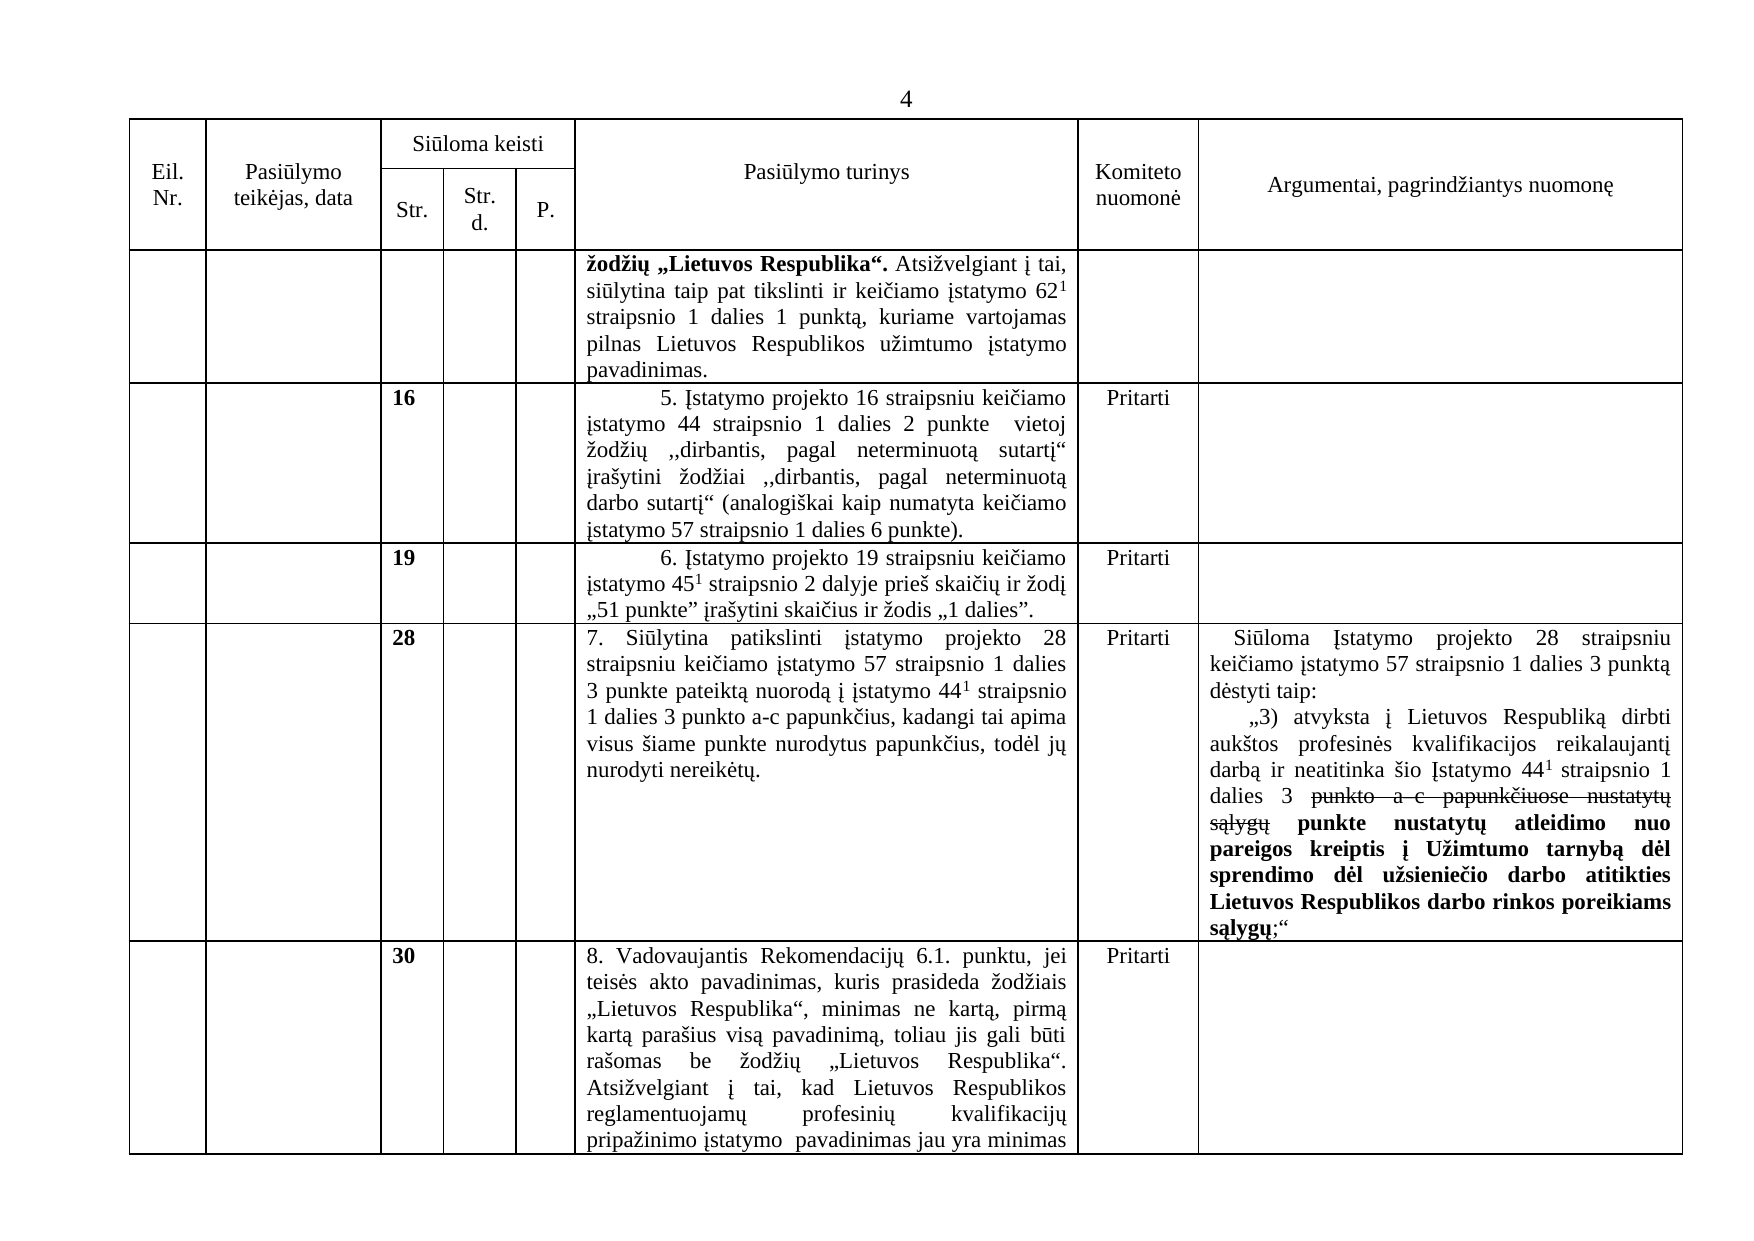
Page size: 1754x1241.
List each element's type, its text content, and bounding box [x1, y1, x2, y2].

table_cell [130, 384, 205, 542]
table_header Pasiūlymo teikėjas, data [207, 120, 380, 249]
table_cell [207, 251, 380, 382]
table_header Argumentai, pagrindžiantys nuomonę [1199, 120, 1682, 249]
table_cell [517, 544, 574, 623]
table_cell Str. [382, 169, 443, 249]
table_cell 30 [382, 942, 443, 1153]
table_cell [207, 624, 380, 940]
table_cell P. [517, 169, 574, 249]
table_cell [1199, 384, 1682, 542]
table_cell 6. Įstatymo projekto 19 straipsniu keičiamo įstatymo 451 straipsnio 2 dalyje prieš skaičių ir žodį „51 punkte” įrašytini skaičius ir žodis „1 dalies”. [576, 544, 1077, 623]
table_header Eil. Nr. [130, 120, 205, 249]
table_cell [1079, 251, 1198, 382]
table_cell [444, 942, 515, 1153]
table_cell [444, 251, 515, 382]
table_cell [130, 544, 205, 623]
table_cell [207, 544, 380, 623]
table_cell Pritarti [1079, 624, 1198, 940]
table_cell Str. d. [444, 169, 515, 249]
table_cell [130, 624, 205, 940]
table_cell 28 [382, 624, 443, 940]
table_cell [517, 942, 574, 1153]
table_cell [130, 942, 205, 1153]
table_cell [382, 251, 443, 382]
table_cell [207, 942, 380, 1153]
table_cell Pritarti [1079, 384, 1198, 542]
table_header Pasiūlymo turinys [576, 120, 1077, 249]
table_cell [1199, 544, 1682, 623]
table_cell 16 [382, 384, 443, 542]
table_cell [517, 251, 574, 382]
table_cell [517, 384, 574, 542]
table_cell [444, 624, 515, 940]
table_cell [130, 251, 205, 382]
table_cell 19 [382, 544, 443, 623]
table_cell Pritarti [1079, 544, 1198, 623]
table_cell [207, 384, 380, 542]
table_header Komiteto nuomonė [1079, 120, 1198, 249]
table_cell [1199, 251, 1682, 382]
table_cell 5. Įstatymo projekto 16 straipsniu keičiamo įstatymo 44 straipsnio 1 dalies 2 punkte vietoj žodžių ,,dirbantis, pagal neterminuotą sutartį“ įrašytini žodžiai ,,dirbantis, pagal neterminuotą darbo sutartį“ (analogiškai kaip numatyta keičiamo įstatymo 57 straipsnio 1 dalies 6 punkte). [576, 384, 1077, 542]
table_cell 8. Vadovaujantis Rekomendacijų 6.1. punktu, jei teisės akto pavadinimas, kuris prasideda žodžiais „Lietuvos Respublika“, minimas ne kartą, pirmą kartą parašius visą pavadinimą, toliau jis gali būti rašomas be žodžių „Lietuvos Respublika“. Atsižvelgiant į tai, kad Lietuvos Respublikos reglamentuojamų profesinių kvalifikacijų pripažinimo įstatymo pavadinimas jau yra minimas [576, 942, 1077, 1153]
table_cell [444, 384, 515, 542]
table_cell [1199, 942, 1682, 1153]
table_cell [444, 544, 515, 623]
table_cell [517, 624, 574, 940]
table_cell žodžių „Lietuvos Respublika“. Atsižvelgiant į tai, siūlytina taip pat tikslinti ir keičiamo įstatymo 621 straipsnio 1 dalies 1 punktą, kuriame vartojamas pilnas Lietuvos Respublikos užimtumo įstatymo pavadinimas. [576, 251, 1077, 382]
table_cell Siūloma Įstatymo projekto 28 straipsniu keičiamo įstatymo 57 straipsnio 1 dalies 3 punktą dėstyti taip: „3) atvyksta į Lietuvos Respubliką dirbti aukštos profesinės kvalifikacijos reikalaujantį darbą ir neatitinka šio Įstatymo 441 straipsnio 1 dalies 3 punkto a–c papunkčiuose nustatytų sąlygų punkte nustatytų atleidimo nuo pareigos kreiptis į Užimtumo tarnybą dėl sprendimo dėl užsieniečio darbo atitikties Lietuvos Respublikos darbo rinkos poreikiams sąlygų;“ [1199, 624, 1682, 940]
table_header Siūloma keisti [382, 120, 574, 167]
table_cell Pritarti [1079, 942, 1198, 1153]
table_cell 7. Siūlytina patikslinti įstatymo projekto 28 straipsniu keičiamo įstatymo 57 straipsnio 1 dalies 3 punkte pateiktą nuorodą į įstatymo 441 straipsnio 1 dalies 3 punkto a-c papunkčius, kadangi tai apima visus šiame punkte nurodytus papunkčius, todėl jų nurodyti nereikėtų. [576, 624, 1077, 940]
